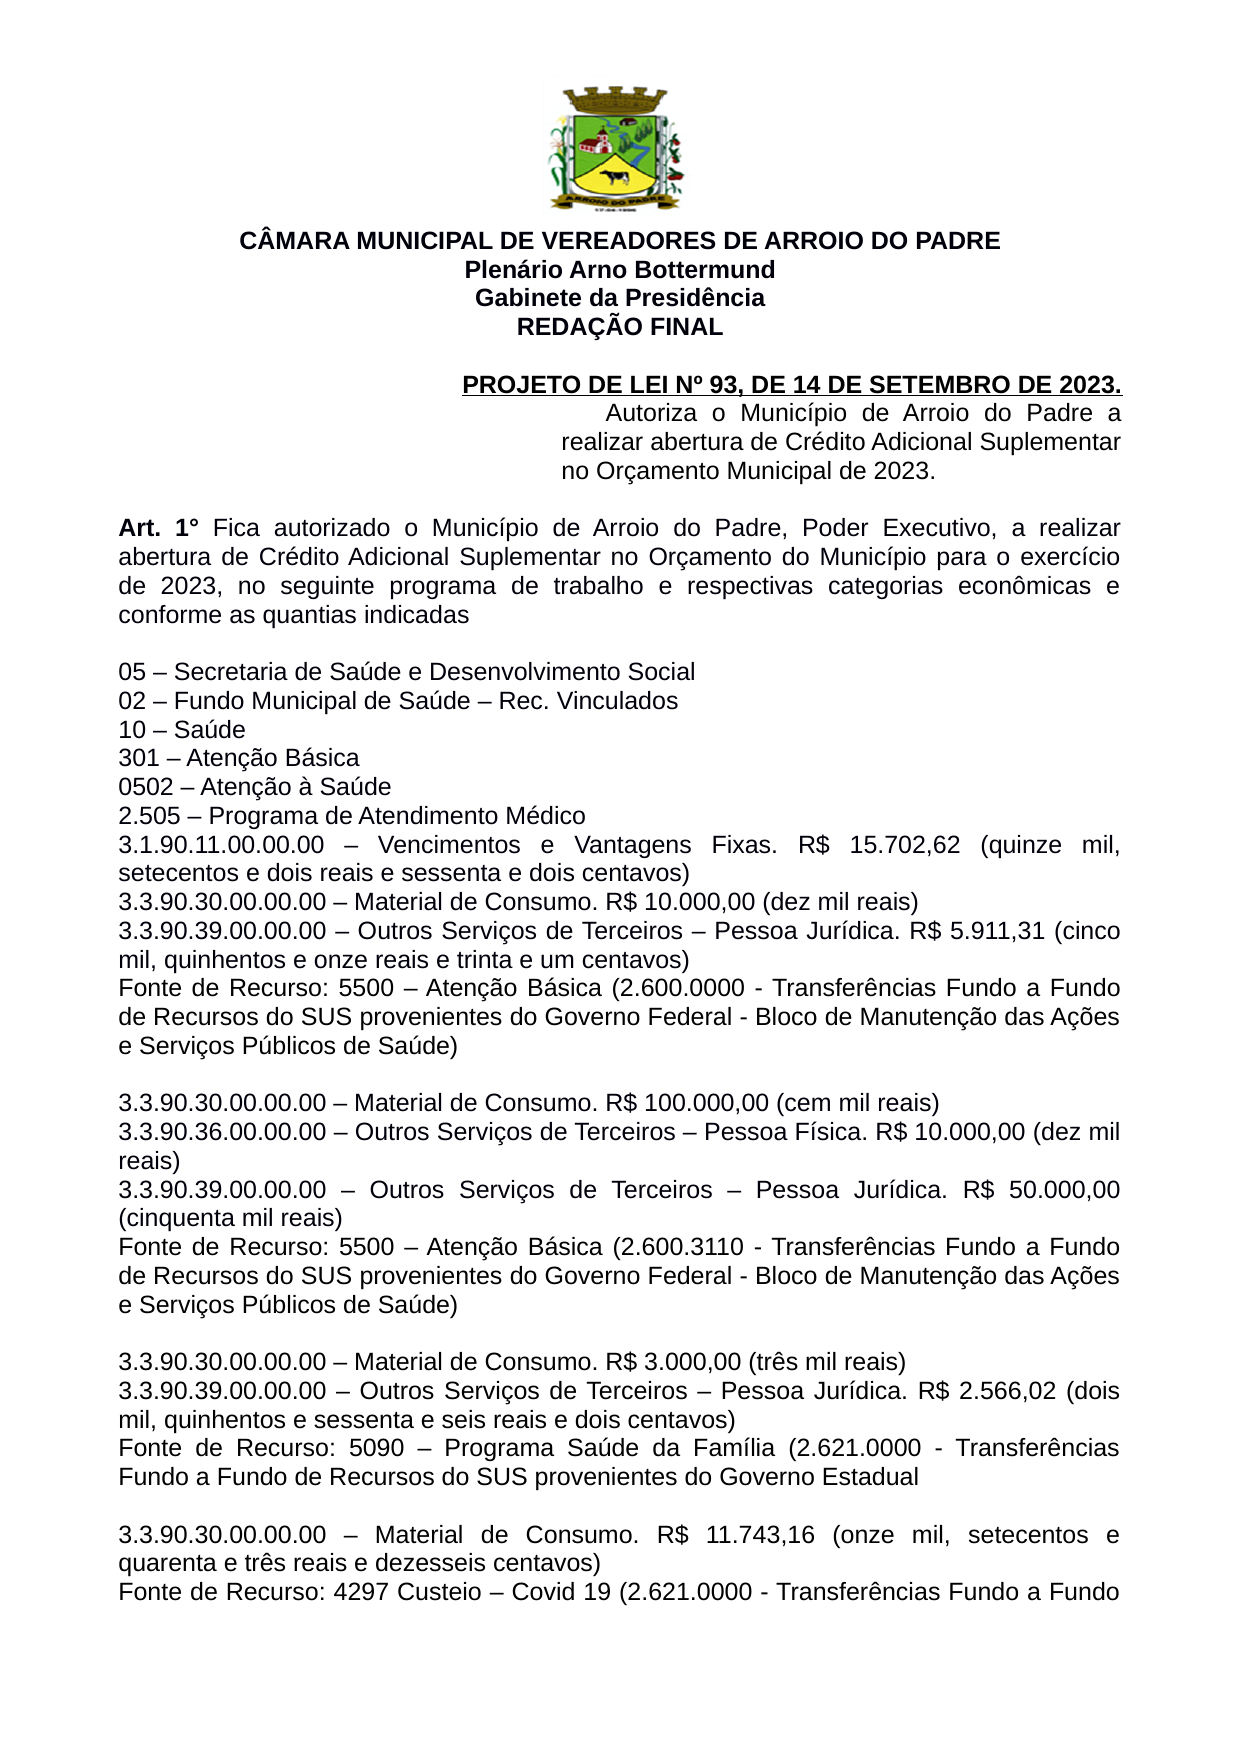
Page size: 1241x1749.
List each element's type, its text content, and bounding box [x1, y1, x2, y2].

text PROJETO DE LEI Nº 93, DE 14 DE SETEMBRO DE 2023. [118, 370, 1122, 398]
text Gabinete da Presidência [118, 283, 1122, 312]
text 3.3.90.30.00.00.00 – Material de Consumo. R$ 10.000,00 (dez mil reais) [118, 887, 1122, 916]
picture [541, 75, 693, 215]
text 301 – Atenção Básica [118, 743, 1122, 772]
text 10 – Saúde [118, 715, 1122, 743]
text 3.3.90.39.00.00.00 – Outros Serviços de Terceiros – Pessoa Jurídica. R$ 5.911,31 (cinco mil, quinhentos e onze reais e trinta e um centavos) [118, 916, 1122, 973]
text 3.3.90.30.00.00.00 – Material de Consumo. R$ 100.000,00 (cem mil reais) [118, 1088, 1122, 1117]
text Câmara Municipal de Vereadores de Arroio do Padre [118, 226, 1122, 255]
text Art. 1° Fica autorizado o Município de Arroio do Padre, Poder Executivo, a realizar abertura de Crédito Adicional Suplementar no Orçamento do Município para o exercício de 2023, no seguinte programa de trabalho e respectivas categorias econômicas e conforme as quantias indicadas [118, 513, 1122, 628]
text 3.3.90.30.00.00.00 – Material de Consumo. R$ 3.000,00 (três mil reais) [118, 1347, 1122, 1376]
text Autoriza o Município de Arroio do Padre a realizar abertura de Crédito Adicional Suplementar no Orçamento Municipal de 2023. [561, 398, 1122, 485]
text Fonte de Recurso: 5090 – Programa Saúde da Família (2.621.0000 - Transferências Fundo a Fundo de Recursos do SUS provenientes do Governo Estadual [118, 1433, 1122, 1491]
text 3.3.90.30.00.00.00 – Material de Consumo. R$ 11.743,16 (onze mil, setecentos e quarenta e três reais e dezesseis centavos) [118, 1520, 1122, 1577]
text 3.1.90.11.00.00.00 – Vencimentos e Vantagens Fixas. R$ 15.702,62 (quinze mil, setecentos e dois reais e sessenta e dois centavos) [118, 830, 1122, 887]
text 02 – Fundo Municipal de Saúde – Rec. Vinculados [118, 686, 1122, 715]
text 3.3.90.39.00.00.00 – Outros Serviços de Terceiros – Pessoa Jurídica. R$ 2.566,02 (dois mil, quinhentos e sessenta e seis reais e dois centavos) [118, 1376, 1122, 1433]
text 3.3.90.39.00.00.00 – Outros Serviços de Terceiros – Pessoa Jurídica. R$ 50.000,00 (cinquenta mil reais) [118, 1175, 1122, 1232]
text Fonte de Recurso: 5500 – Atenção Básica (2.600.3110 - Transferências Fundo a Fundo de Recursos do SUS provenientes do Governo Federal - Bloco de Manutenção das Ações e Serviços Públicos de Saúde) [118, 1232, 1122, 1318]
text Fonte de Recurso: 4297 Custeio – Covid 19 (2.621.0000 - Transferências Fundo a Fundo [118, 1577, 1122, 1606]
text 2.505 – Programa de Atendimento Médico [118, 801, 1122, 830]
text 05 – Secretaria de Saúde e Desenvolvimento Social [118, 657, 1122, 686]
text Plenário Arno Bottermund [118, 255, 1122, 283]
text 3.3.90.36.00.00.00 – Outros Serviços de Terceiros – Pessoa Física. R$ 10.000,00 (dez mil reais) [118, 1117, 1122, 1175]
text Fonte de Recurso: 5500 – Atenção Básica (2.600.0000 - Transferências Fundo a Fundo de Recursos do SUS provenientes do Governo Federal - Bloco de Manutenção das Ações e Serviços Públicos de Saúde) [118, 973, 1122, 1060]
text 0502 – Atenção à Saúde [118, 772, 1122, 801]
text REDAÇÃO FINAL [118, 312, 1122, 341]
